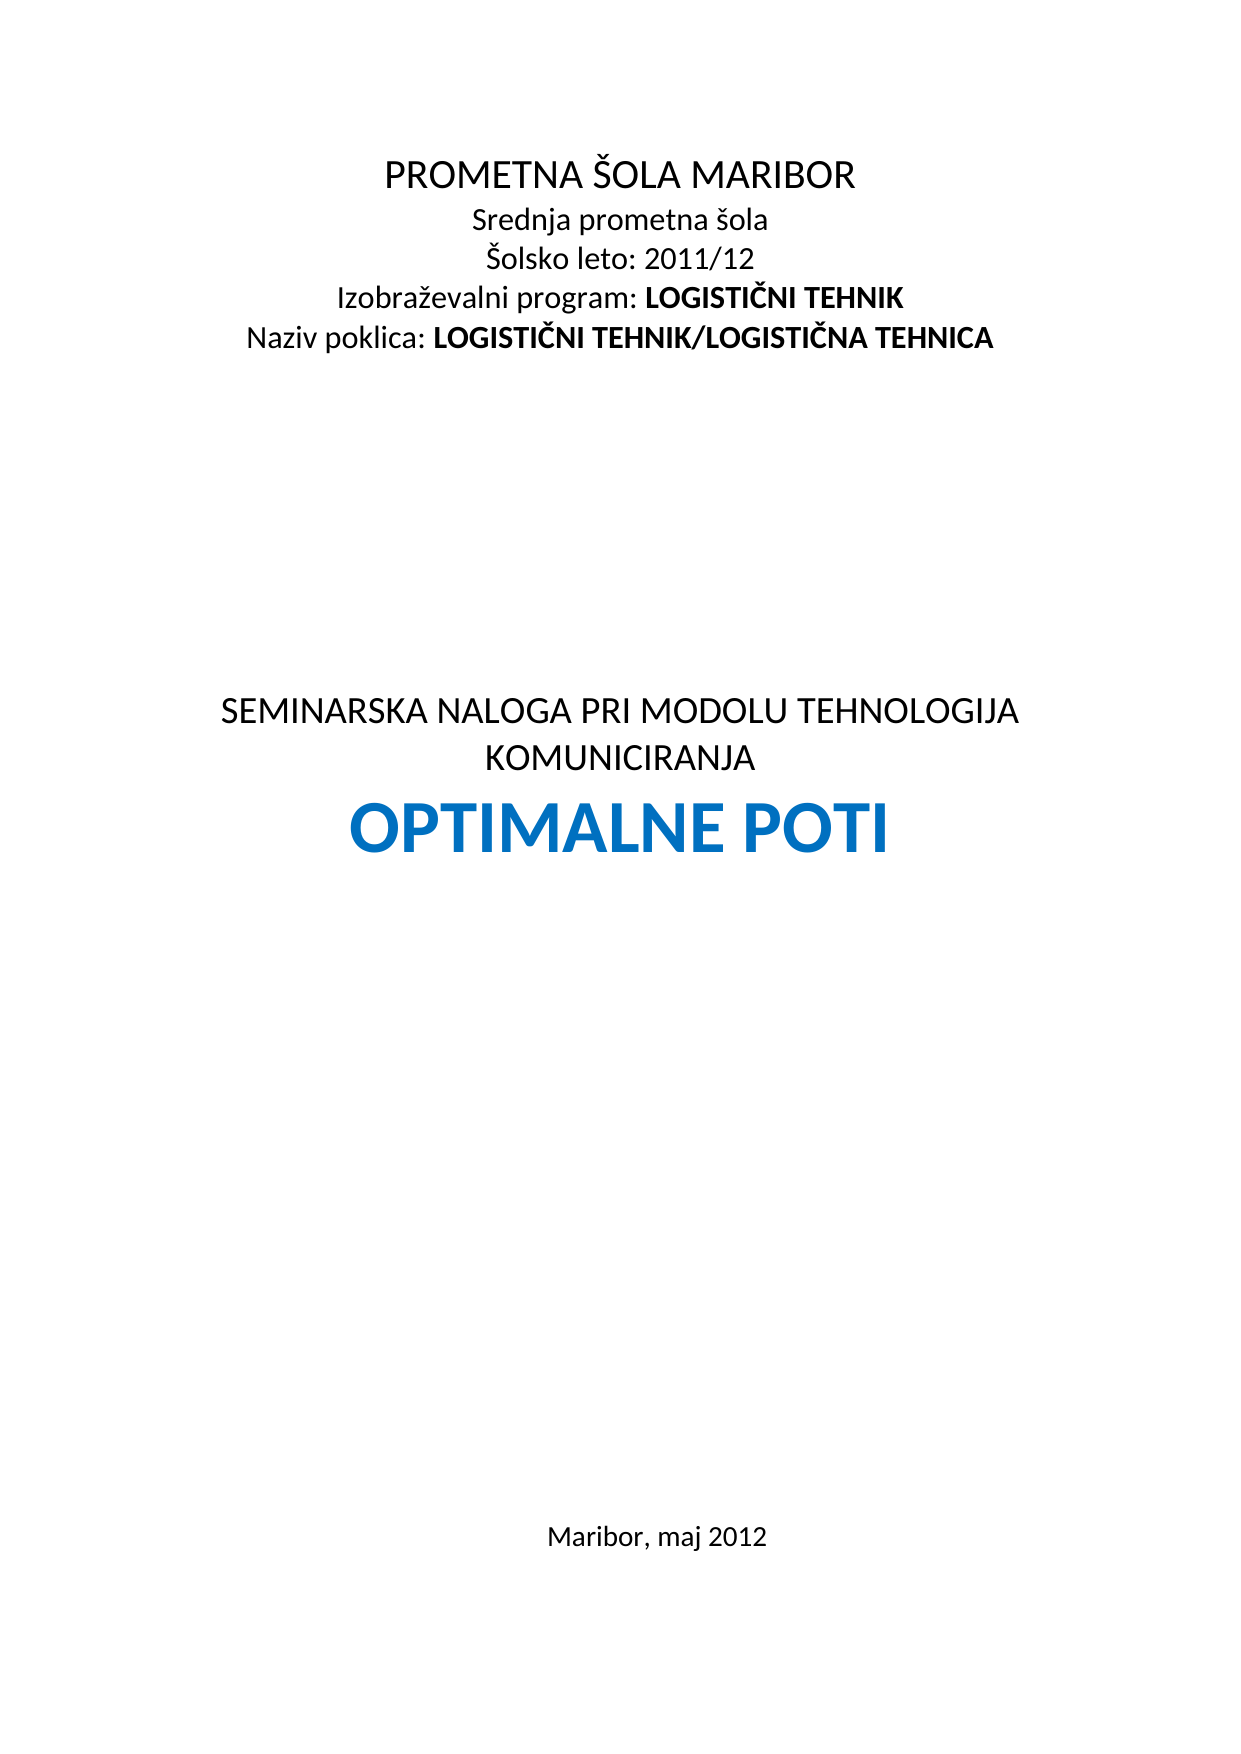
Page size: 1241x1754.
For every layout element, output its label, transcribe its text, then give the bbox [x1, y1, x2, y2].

text Naziv poklica: LOGISTIČNI TEHNIK/LOGISTIČNA TEHNICA [148, 317, 1093, 356]
text Izobraževalni program: LOGISTIČNI TEHNIK [148, 277, 1093, 317]
text Maribor, maj 2012 [148, 1518, 1093, 1554]
text OPTIMALNE POTI [148, 780, 1093, 872]
text SEMINARSKA NALOGA PRI MODOLU TEHNOLOGIJA KOMUNICIRANJA [148, 686, 1093, 780]
text Srednja prometna šola [148, 198, 1093, 238]
text Šolsko leto: 2011/12 [148, 238, 1093, 277]
text PROMETNA ŠOLA MARIBOR [148, 148, 1093, 198]
